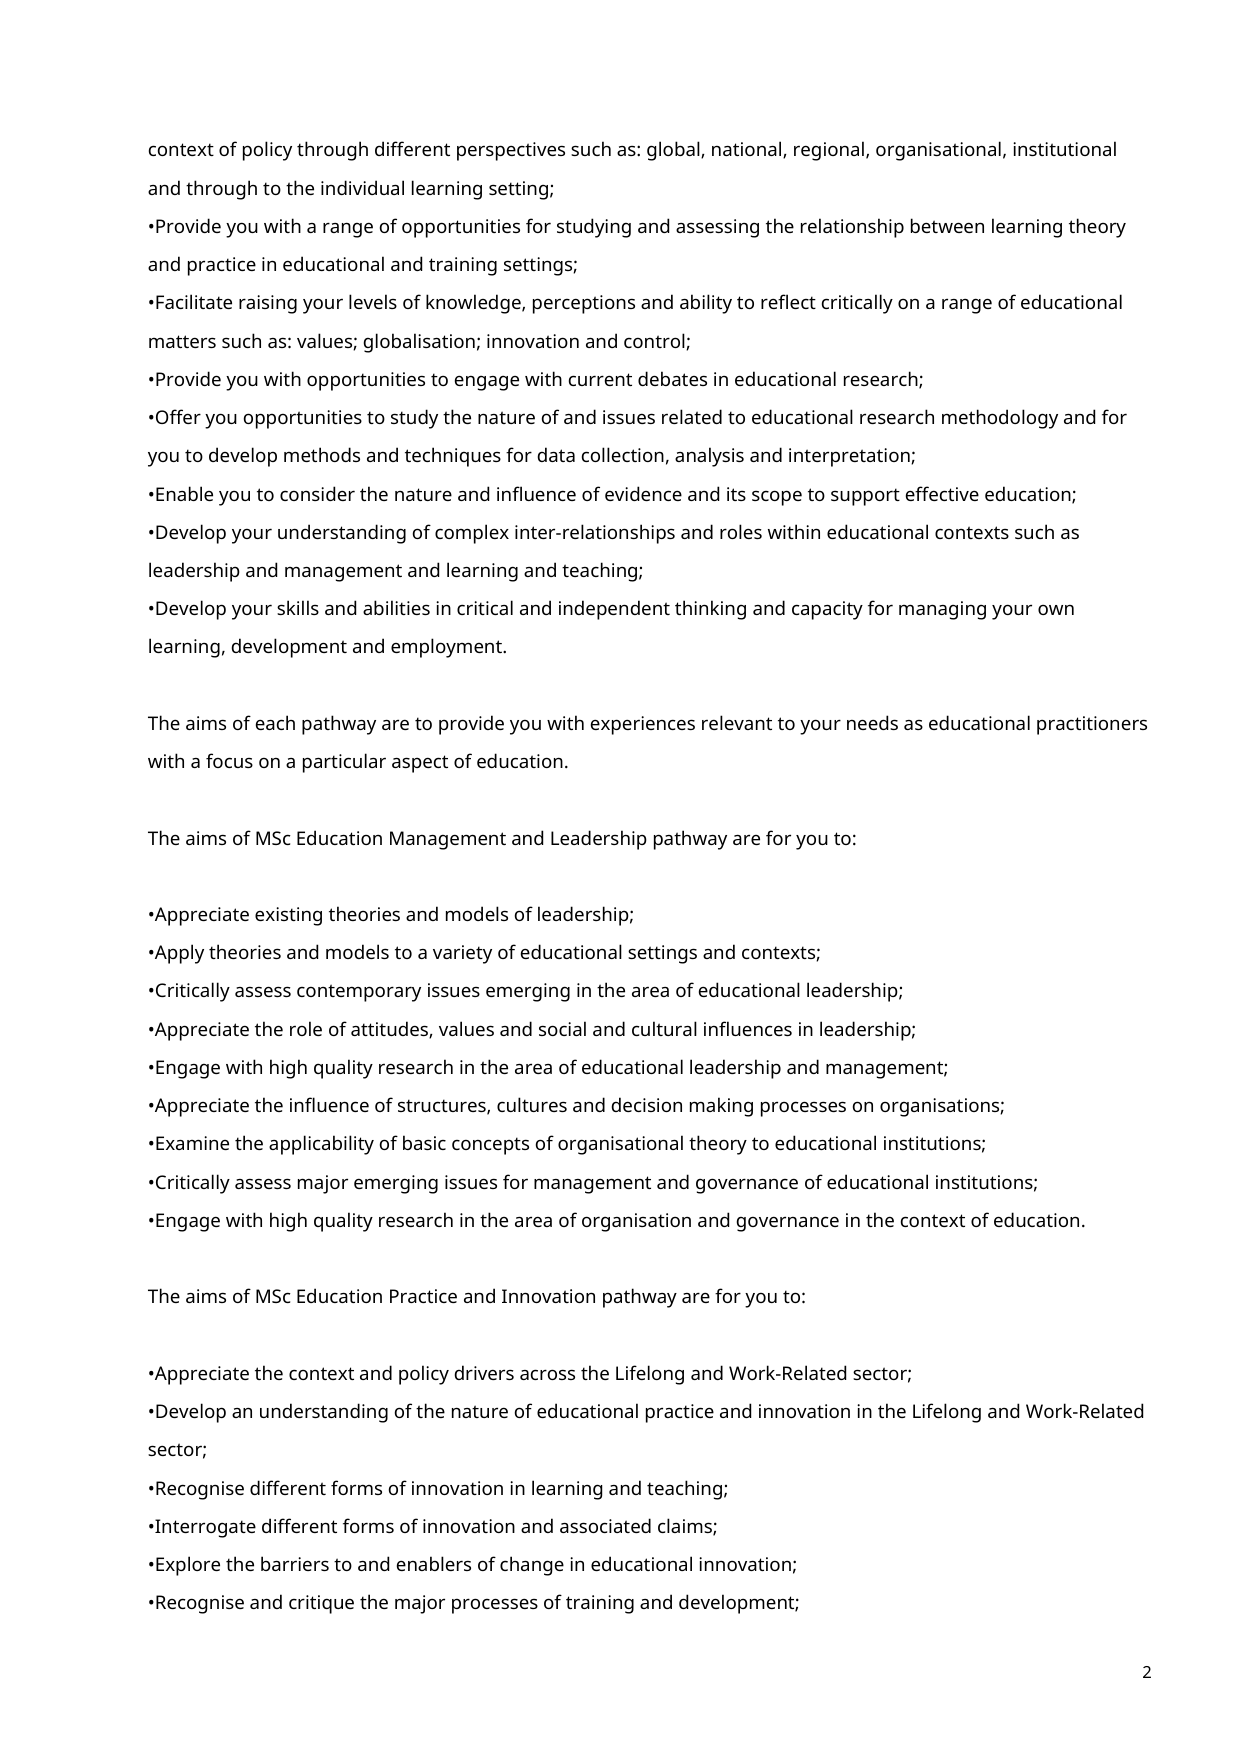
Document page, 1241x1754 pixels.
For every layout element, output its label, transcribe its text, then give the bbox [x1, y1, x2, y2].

text context of policy through different perspectives such as: global, national, regional, organisational, institutional and through to the individual learning setting; •Provide you with a range of opportunities for studying and assessing the relationship between learning theory and practice in educational and training settings; •Facilitate raising your levels of knowledge, perceptions and ability to reflect critically on a range of educational matters such as: values; globalisation; innovation and control; •Provide you with opportunities to engage with current debates in educational research; •Offer you opportunities to study the nature of and issues related to educational research methodology and for you to develop methods and techniques for data collection, analysis and interpretation; •Enable you to consider the nature and influence of evidence and its scope to support effective education; •Develop your understanding of complex inter-relationships and roles within educational contexts such as leadership and management and learning and teaching; •Develop your skills and abilities in critical and independent thinking and capacity for managing your own learning, development and employment. The aims of each pathway are to provide you with experiences relevant to your needs as educational practitioners with a focus on a particular aspect of education. The aims of MSc Education Management and Leadership pathway are for you to: •Appreciate existing theories and models of leadership; •Apply theories and models to a variety of educational settings and contexts; •Critically assess contemporary issues emerging in the area of educational leadership; •Appreciate the role of attitudes, values and social and cultural influences in leadership; •Engage with high quality research in the area of educational leadership and management; •Appreciate the influence of structures, cultures and decision making processes on organisations; •Examine the applicability of basic concepts of organisational theory to educational institutions; •Critically assess major emerging issues for management and governance of educational institutions; •Engage with high quality research in the area of organisation and governance in the context of education. The aims of MSc Education Practice and Innovation pathway are for you to: •Appreciate the context and policy drivers across the Lifelong and Work-Related sector; •Develop an understanding of the nature of educational practice and innovation in the Lifelong and Work-Related sector; •Recognise different forms of innovation in learning and teaching; •Interrogate different forms of innovation and associated claims; •Explore the barriers to and enablers of change in educational innovation; •Recognise and critique the major processes of training and development; [148, 137, 1152, 1615]
